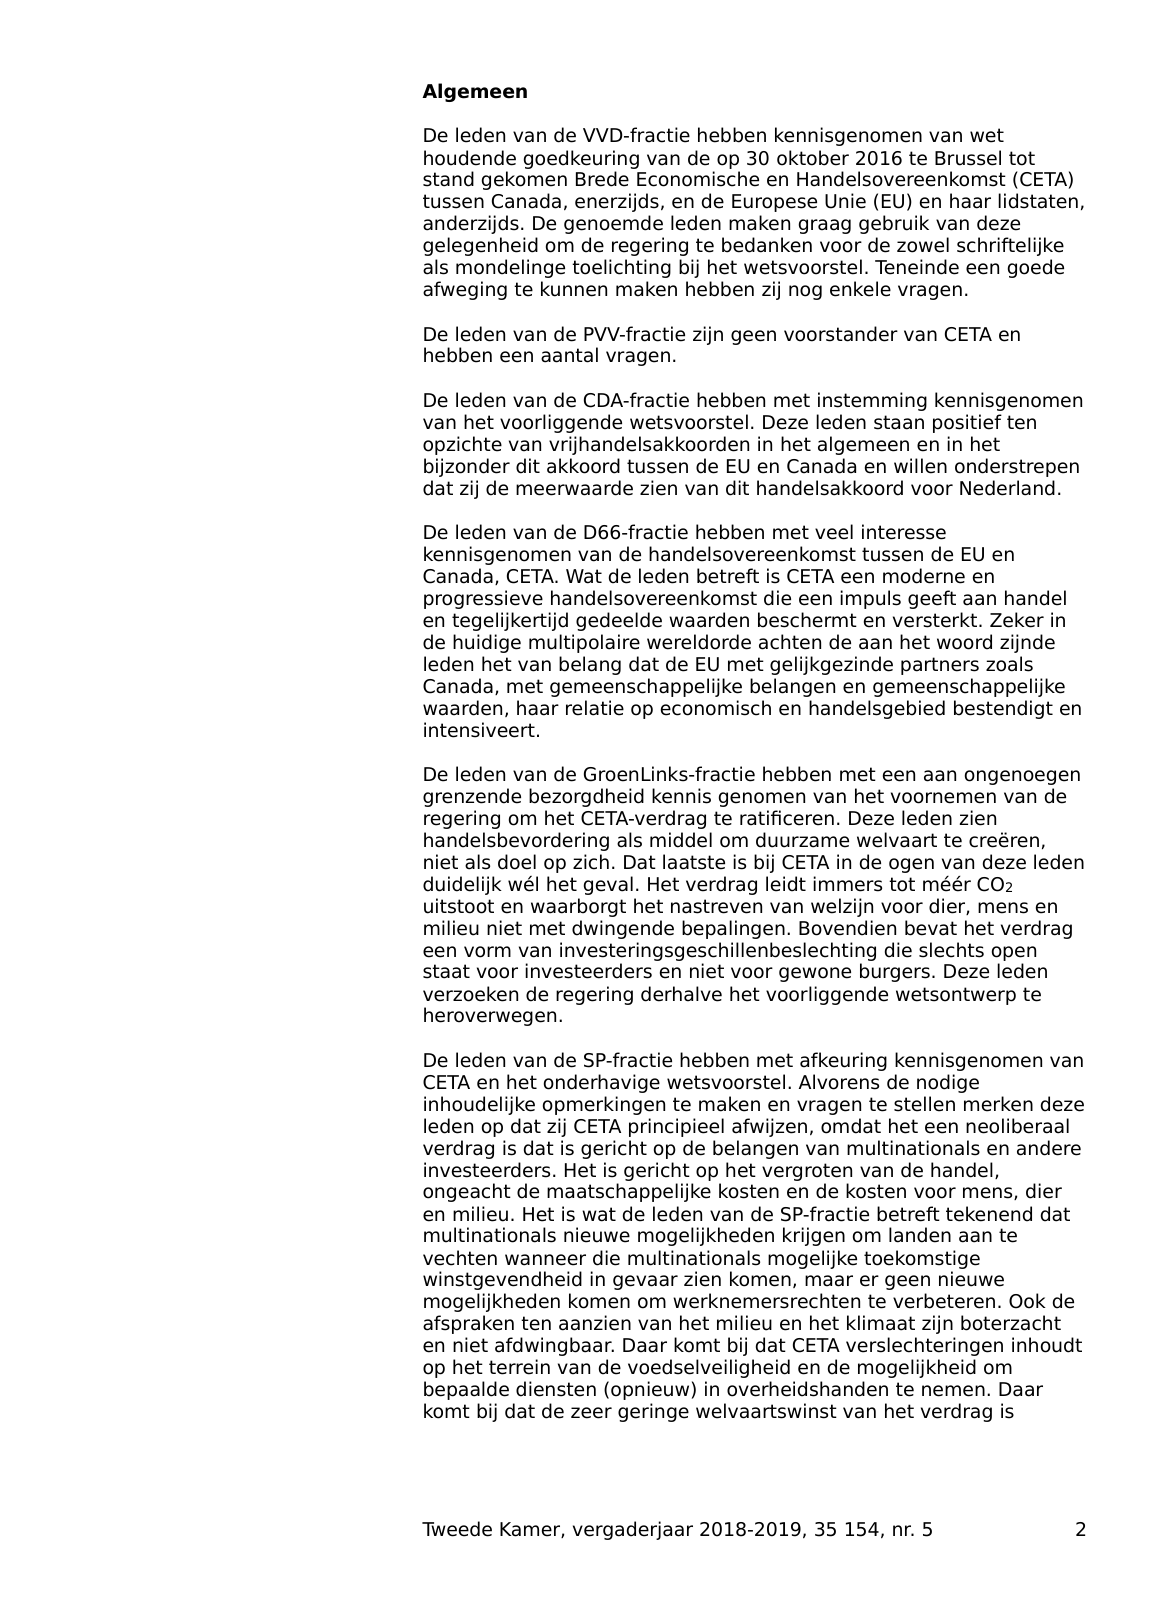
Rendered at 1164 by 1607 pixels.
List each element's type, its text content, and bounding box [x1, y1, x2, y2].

subtitle Algemeen [422, 81, 1087, 103]
text De leden van de D66-fractie hebben met veel interesse kennisgenomen van de handelsovereenkomst tussen de EU en Canada, CETA. Wat de leden betreft is CETA een moderne en progressieve handelsovereenkomst die een impuls geeft aan handel en tegelijkertijd gedeelde waarden beschermt en versterkt. Zeker in de huidige multipolaire wereldorde achten de aan het woord zijnde leden het van belang dat de EU met gelijkgezinde partners zoals Canada, met gemeenschappelijke belangen en gemeenschappelijke waarden, haar relatie op economisch en handelsgebied bestendigt en intensiveert. [422, 522, 1087, 741]
text De leden van de SP-fractie hebben met afkeuring kennisgenomen van CETA en het onderhavige wetsvoorstel. Alvorens de nodige inhoudelijke opmerkingen te maken en vragen te stellen merken deze leden op dat zij CETA principieel afwijzen, omdat het een neoliberaal verdrag is dat is gericht op de belangen van multinationals en andere investeerders. Het is gericht op het vergroten van de handel, ongeacht de maatschappelijke kosten en de kosten voor mens, dier en milieu. Het is wat de leden van de SP-fractie betreft tekenend dat multinationals nieuwe mogelijkheden krijgen om landen aan te vechten wanneer die multinationals mogelijke toekomstige winstgevendheid in gevaar zien komen, maar er geen nieuwe mogelijkheden komen om werknemersrechten te verbeteren. Ook de afspraken ten aanzien van het milieu en het klimaat zijn boterzacht en niet afdwingbaar. Daar komt bij dat CETA verslechteringen inhoudt op het terrein van de voedselveiligheid en de mogelijkheid om bepaalde diensten (opnieuw) in overheidshanden te nemen. Daar komt bij dat de zeer geringe welvaartswinst van het verdrag is [422, 1049, 1087, 1423]
text De leden van de CDA-fractie hebben met instemming kennisgenomen van het voorliggende wetsvoorstel. Deze leden staan positief ten opzichte van vrijhandelsakkoorden in het algemeen en in het bijzonder dit akkoord tussen de EU en Canada en willen onderstrepen dat zij de meerwaarde zien van dit handelsakkoord voor Nederland. [422, 389, 1087, 499]
text De leden van de GroenLinks-fractie hebben met een aan ongenoegen grenzende bezorgdheid kennis genomen van het voornemen van de regering om het CETA-verdrag te ratificeren. Deze leden zien handelsbevordering als middel om duurzame welvaart te creëren, niet als doel op zich. Dat laatste is bij CETA in de ogen van deze leden duidelijk wél het geval. Het verdrag leidt immers tot méér CO2 uitstoot en waarborgt het nastreven van welzijn voor dier, mens en milieu niet met dwingende bepalingen. Bovendien bevat het verdrag een vorm van investeringsgeschillenbeslechting die slechts open staat voor investeerders en niet voor gewone burgers. Deze leden verzoeken de regering derhalve het voorliggende wetsontwerp te heroverwegen. [422, 764, 1087, 1027]
text De leden van de PVV-fractie zijn geen voorstander van CETA en hebben een aantal vragen. [422, 323, 1087, 367]
text De leden van de VVD-fractie hebben kennisgenomen van wet houdende goedkeuring van de op 30 oktober 2016 te Brussel tot stand gekomen Brede Economische en Handelsovereenkomst (CETA) tussen Canada, enerzijds, en de Europese Unie (EU) en haar lidstaten, anderzijds. De genoemde leden maken graag gebruik van deze gelegenheid om de regering te bedanken voor de zowel schriftelijke als mondelinge toelichting bij het wetsvoorstel. Teneinde een goede afweging te kunnen maken hebben zij nog enkele vragen. [422, 125, 1087, 301]
